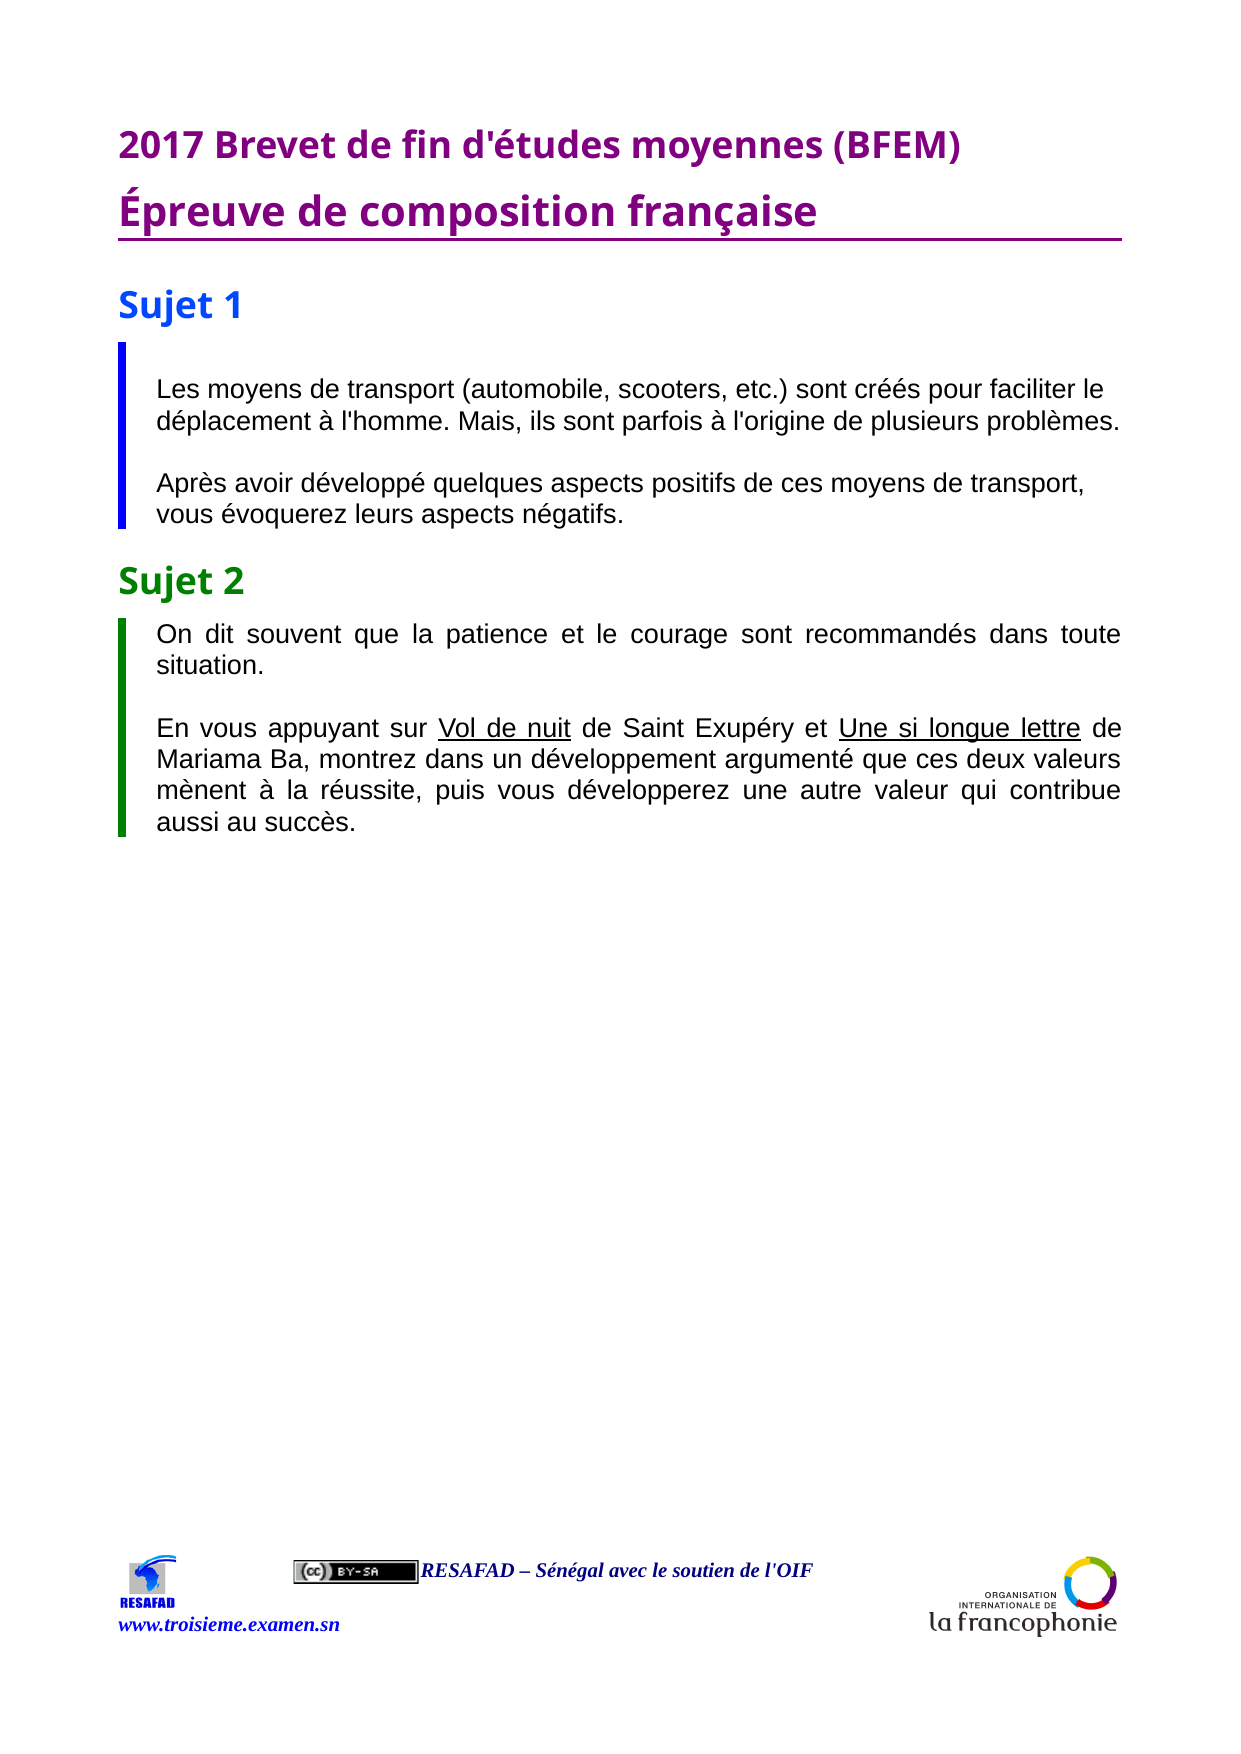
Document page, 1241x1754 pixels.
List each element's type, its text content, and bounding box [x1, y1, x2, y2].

picture [922, 1555, 1124, 1644]
picture [120, 1555, 177, 1608]
text Après avoir développé quelques aspects positifs de ces moyens de transport, vous évoquerez leurs aspects négatifs. [126, 467, 1122, 529]
subtitle Sujet 2 [118, 554, 1122, 606]
picture [293, 1560, 419, 1584]
text En vous appuyant sur Vol de nuit de Saint Exupéry et Une si longue lettre de Mariama Ba, montrez dans un développement argumenté que ces deux valeurs mènent à la réussite, puis vous développerez une autre valeur qui contribue aussi au succès. [126, 712, 1122, 837]
text On dit souvent que la patience et le courage sont recommandés dans toute situation. [126, 618, 1122, 681]
text Les moyens de transport (automobile, scooters, etc.) sont créés pour faciliter le déplacement à l'homme. Mais, ils sont parfois à l'origine de plusieurs problèmes. [126, 373, 1122, 436]
text Épreuve de composition française [118, 182, 1122, 238]
subtitle Sujet 1 [118, 278, 1122, 329]
text 2017 Brevet de fin d'études moyennes (BFEM) [118, 118, 1122, 169]
